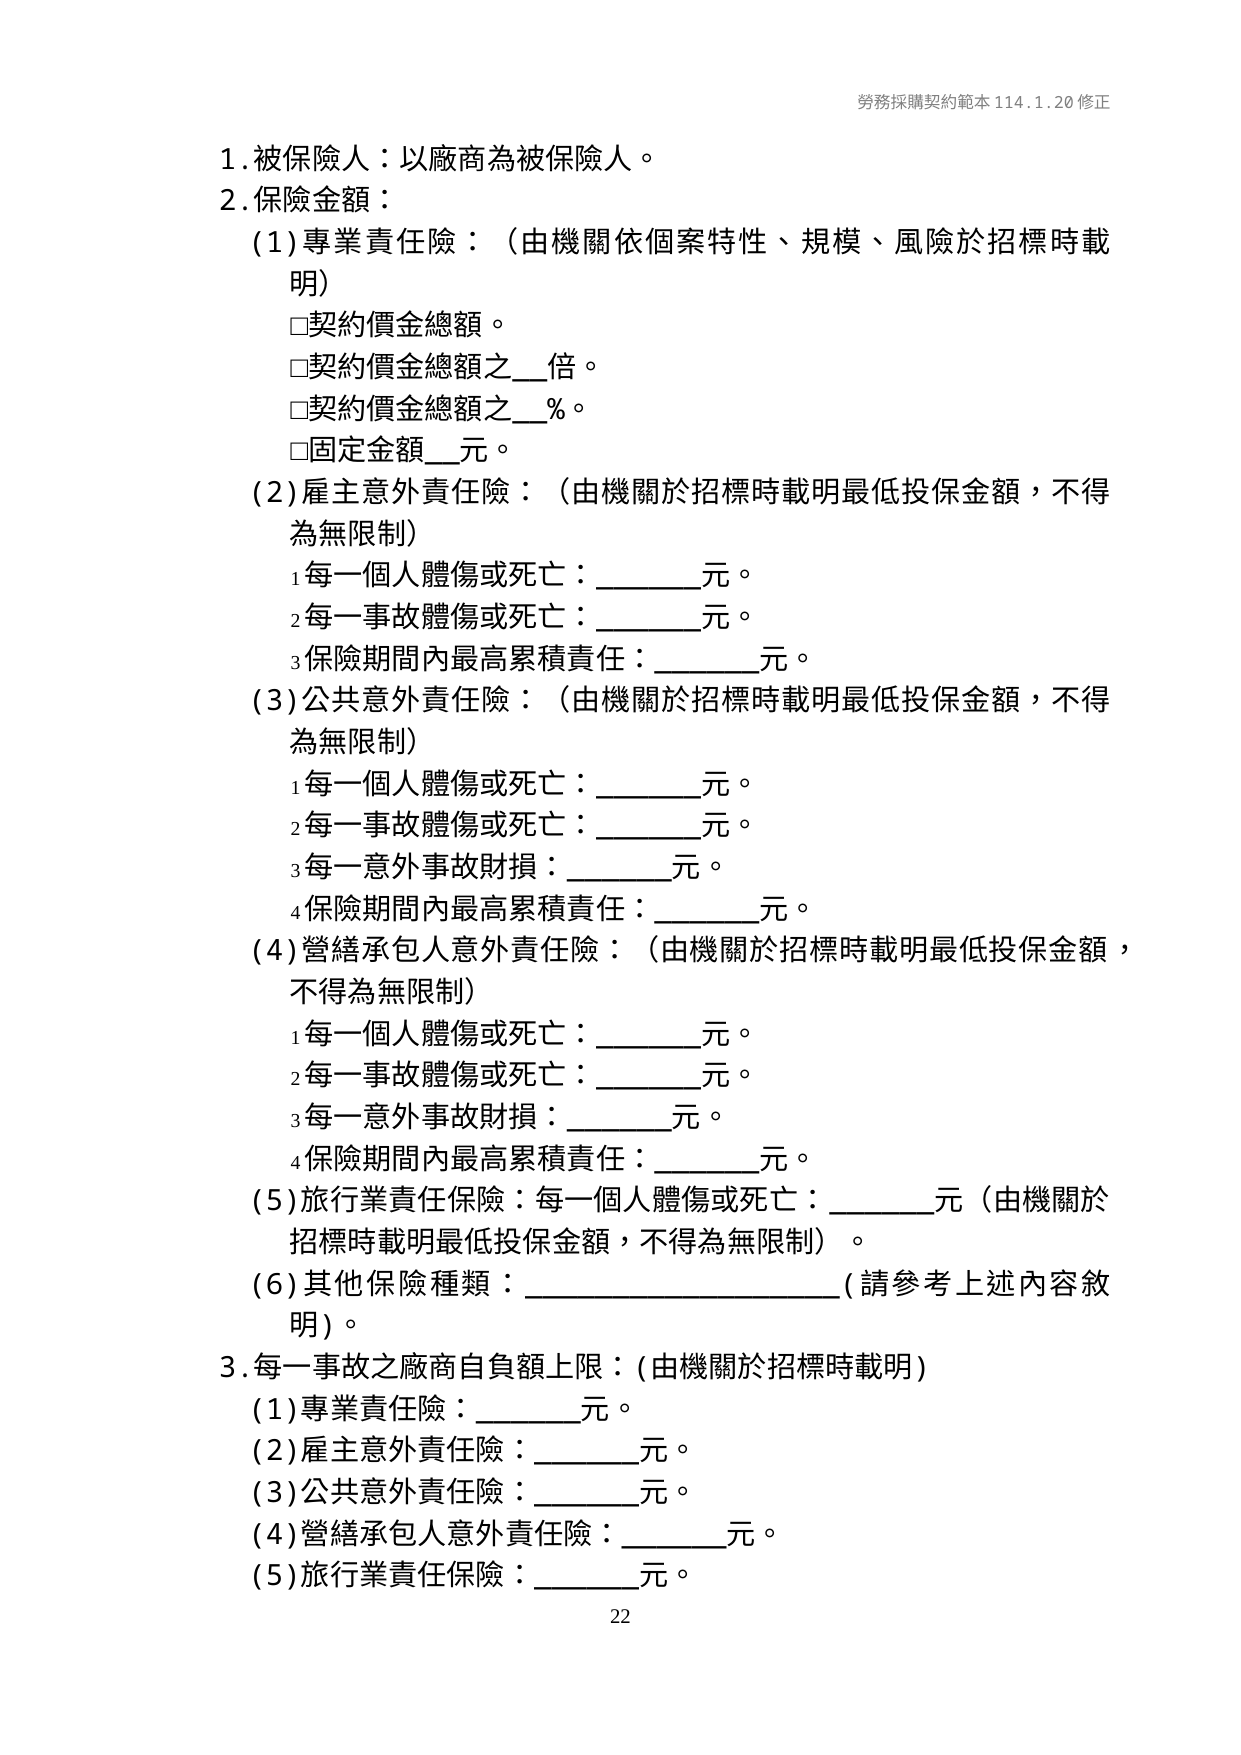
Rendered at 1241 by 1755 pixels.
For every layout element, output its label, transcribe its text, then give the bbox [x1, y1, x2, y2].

text (5)旅行業責任保險：______元。 [248, 1552, 1110, 1594]
text 2.保險金額： [218, 177, 1110, 219]
text 3每一意外事故財損：______元。 [290, 1094, 1110, 1136]
text (3)公共意外責任險：______元。 [248, 1469, 1110, 1511]
text □契約價金總額。 [290, 302, 1110, 344]
text (2)雇主意外責任險：（由機關於招標時載明最低投保金額，不得為無限制） [248, 469, 1110, 552]
text (5)旅行業責任保險：每一個人體傷或死亡：______元（由機關於招標時載明最低投保金額，不得為無限制）。 [248, 1177, 1110, 1261]
text 2每一事故體傷或死亡：______元。 [290, 594, 1110, 636]
text (2)雇主意外責任險：______元。 [248, 1427, 1110, 1469]
text 1每一個人體傷或死亡：______元。 [290, 1011, 1110, 1052]
text (1)專業責任險：（由機關依個案特性、規模、風險於招標時載明） [248, 219, 1110, 302]
text □固定金額__元。 [290, 427, 1110, 469]
text □契約價金總額之__倍。 [290, 344, 1110, 386]
text (1)專業責任險：______元。 [248, 1386, 1110, 1427]
text 1.被保險人：以廠商為被保險人。 [218, 136, 1110, 177]
text (6)其他保險種類：__________________(請參考上述內容敘明)。 [248, 1261, 1110, 1344]
text (3)公共意外責任險：（由機關於招標時載明最低投保金額，不得為無限制） [248, 677, 1110, 761]
text 3每一意外事故財損：______元。 [290, 844, 1110, 886]
text 4保險期間內最高累積責任：______元。 [290, 1136, 1110, 1177]
text (4)營繕承包人意外責任險：（由機關於招標時載明最低投保金額，不得為無限制） [248, 927, 1110, 1011]
text 2每一事故體傷或死亡：______元。 [290, 802, 1110, 844]
text (4)營繕承包人意外責任險：______元。 [248, 1511, 1110, 1552]
text 1每一個人體傷或死亡：______元。 [290, 761, 1110, 802]
text 4保險期間內最高累積責任：______元。 [290, 886, 1110, 927]
text □契約價金總額之__%。 [290, 386, 1110, 427]
text 1每一個人體傷或死亡：______元。 [290, 552, 1110, 594]
text 3.每一事故之廠商自負額上限：(由機關於招標時載明) [218, 1344, 1110, 1386]
text 2每一事故體傷或死亡：______元。 [290, 1052, 1110, 1094]
text 3保險期間內最高累積責任：______元。 [290, 636, 1110, 677]
